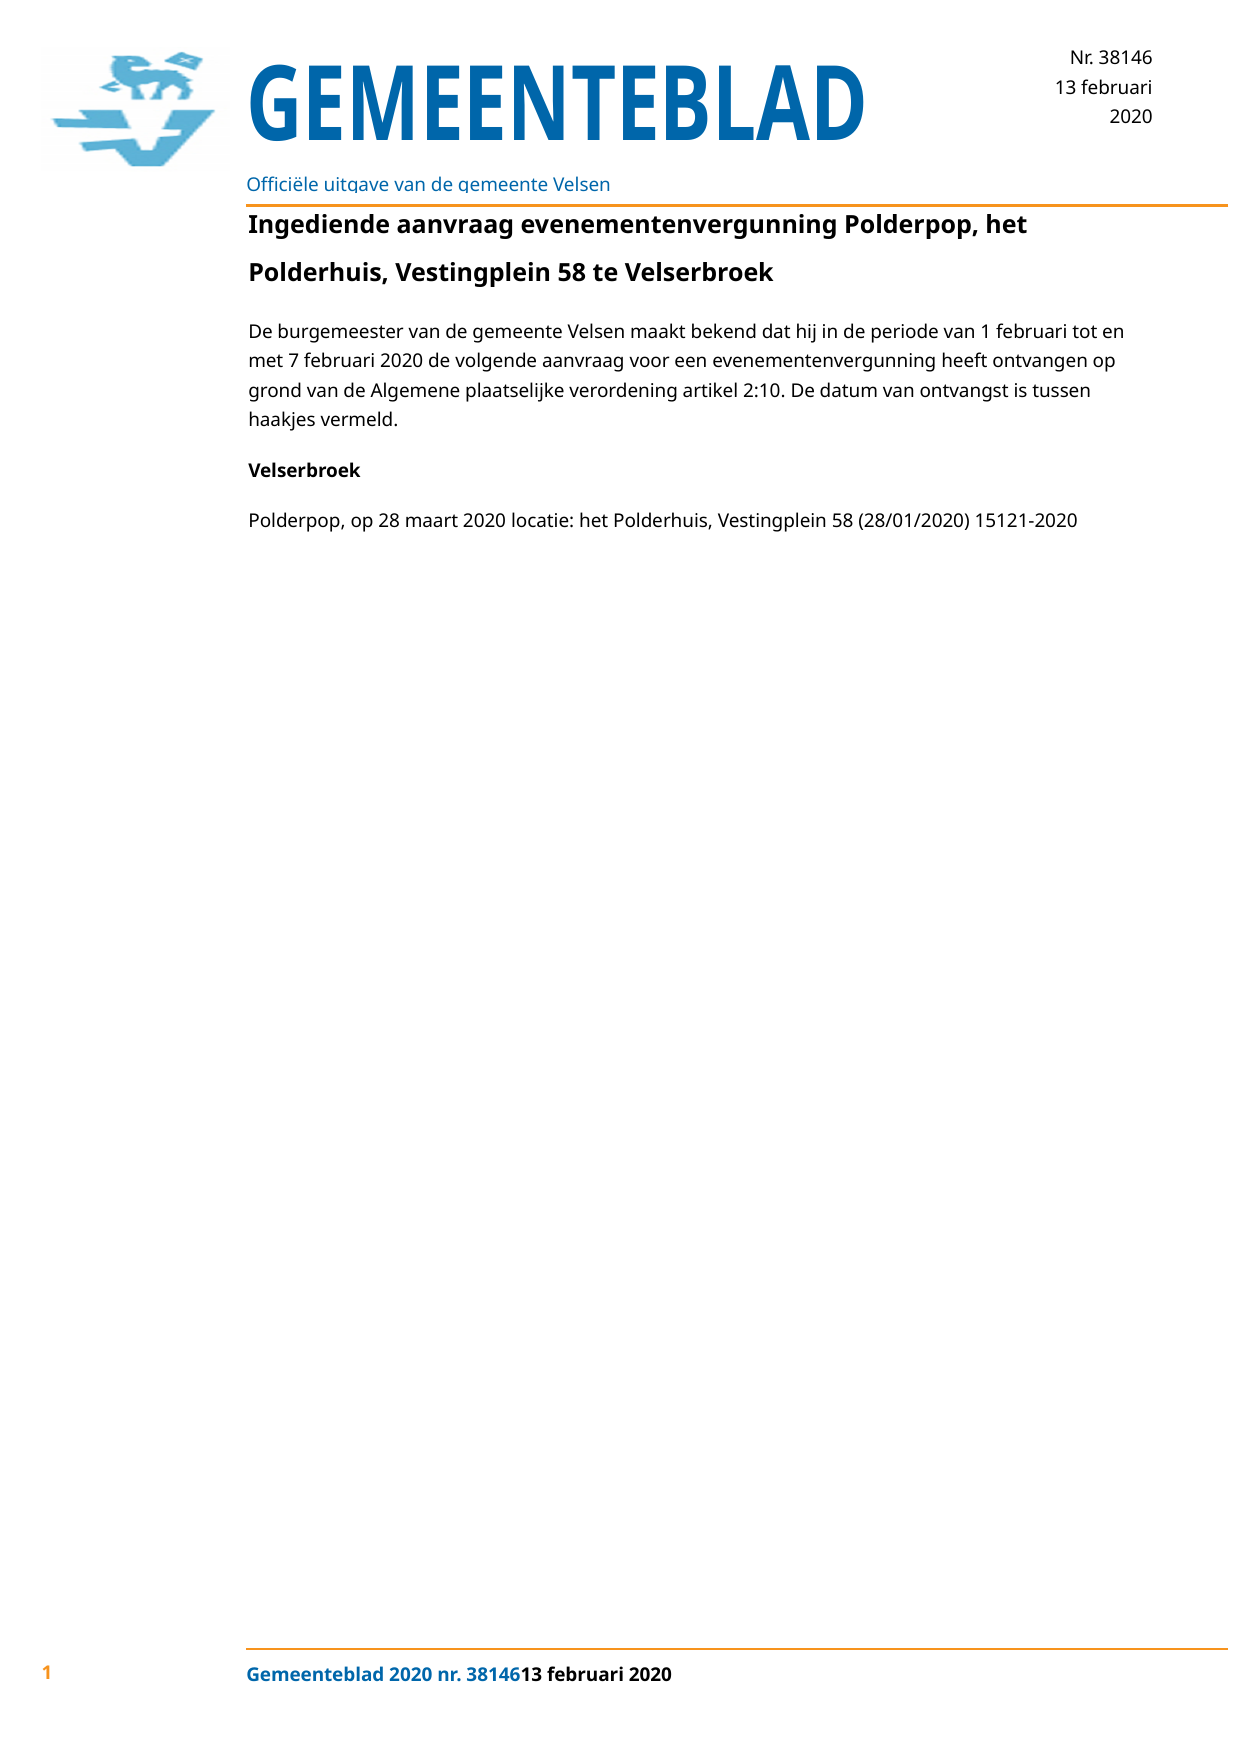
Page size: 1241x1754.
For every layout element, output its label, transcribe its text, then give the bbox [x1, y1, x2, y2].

text Ingediende aanvraag evenementenvergunning Polderpop, het Polderhuis, Vestingplein 58 te Velserbroek [248, 207, 1152, 288]
text Velserbroek [248, 457, 1152, 483]
text Polderpop, op 28 maart 2020 locatie: het Polderhuis, Vestingplein 58 (28/01/2020) 15121-2020 [248, 507, 1152, 533]
text De burgemeester van de gemeente Velsen maakt bekend dat hij in de periode van 1 februari tot en met 7 februari 2020 de volgende aanvraag voor een evenementenvergunning heeft ontvangen op grond van de Algemene plaatselijke verordening artikel 2:10. De datum van ontvangst is tussen haakjes vermeld. [248, 318, 1152, 432]
picture [41, 47, 231, 172]
